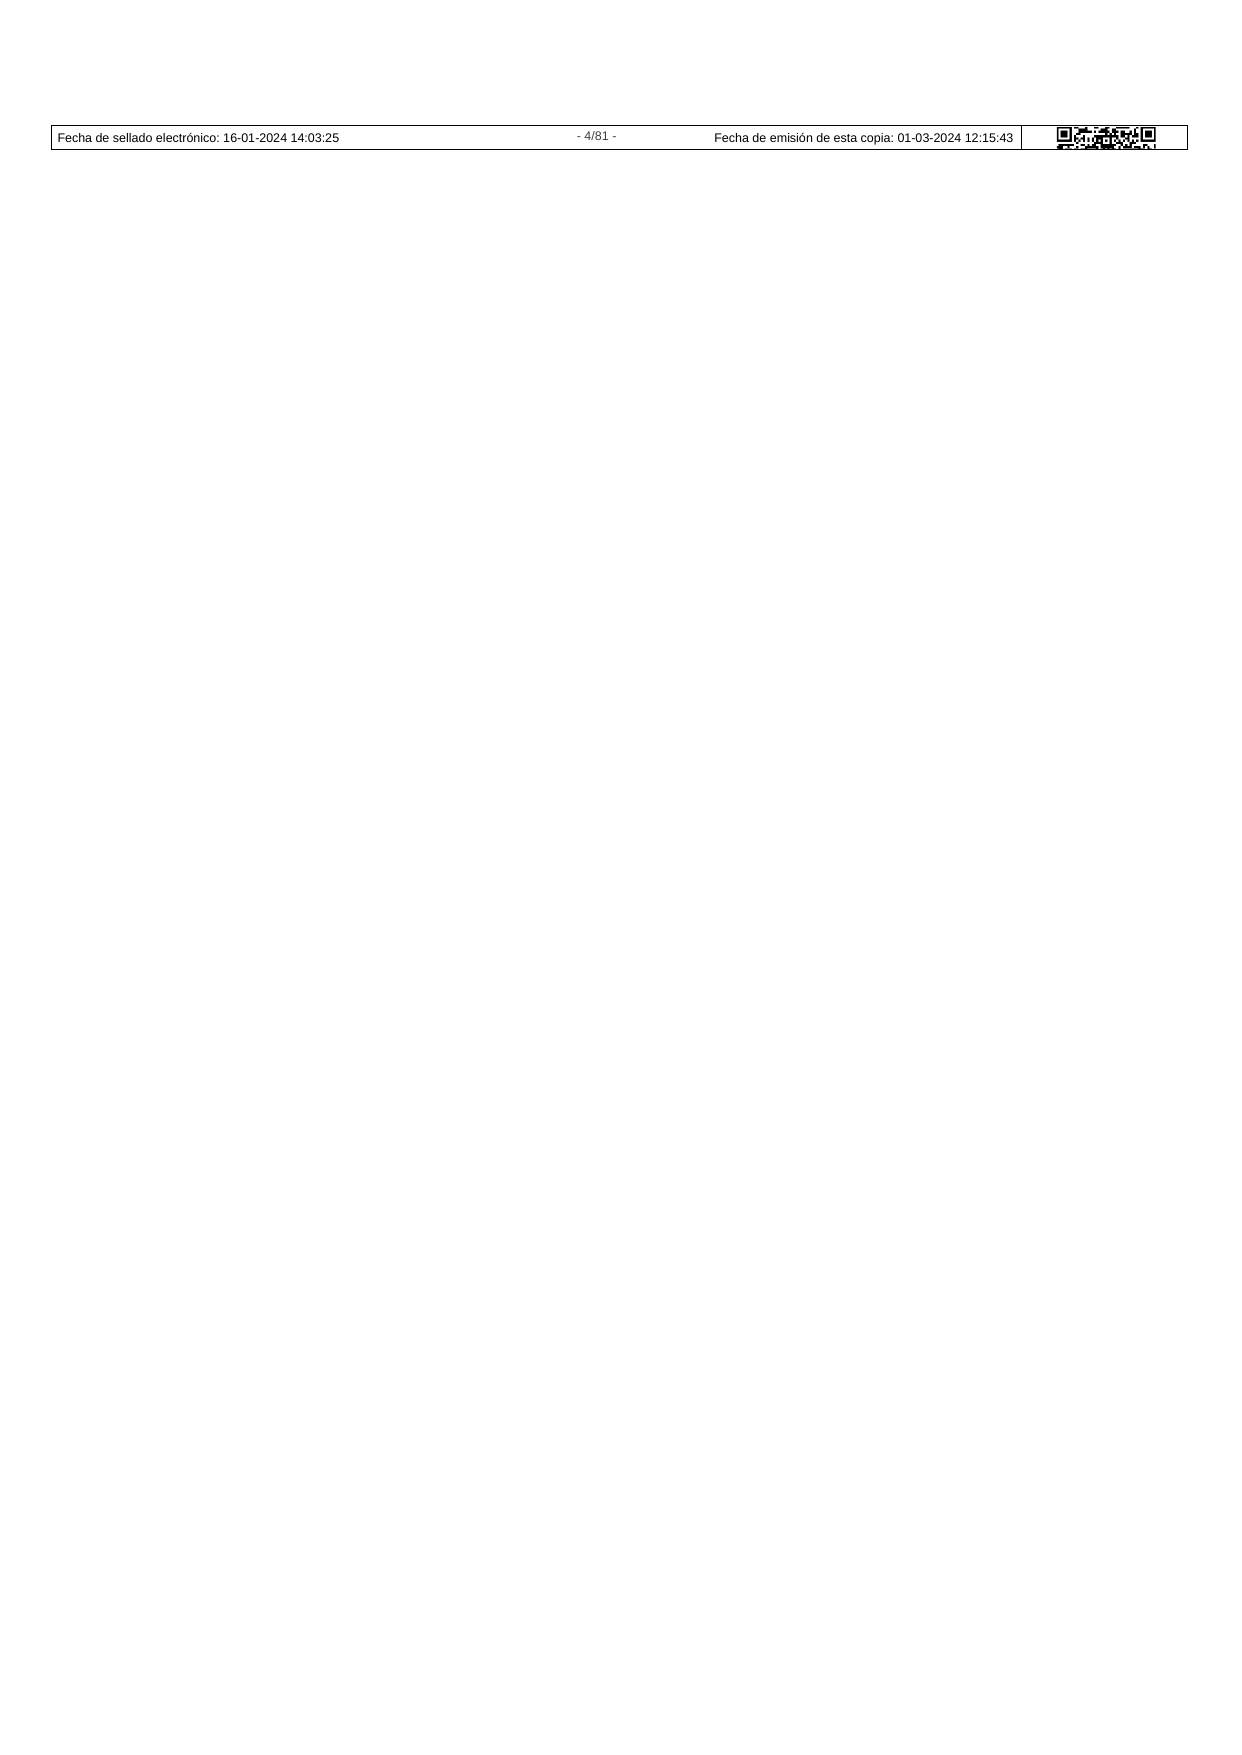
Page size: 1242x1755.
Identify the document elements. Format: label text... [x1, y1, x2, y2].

table_header [1022, 126, 1187, 148]
table_cell Fecha de sellado electrónico: 16-01-2024 14:03:25 - 4/81 - Fecha de emisión de esta copia: 01-03-2024 12:15:43 [52, 126, 1021, 148]
